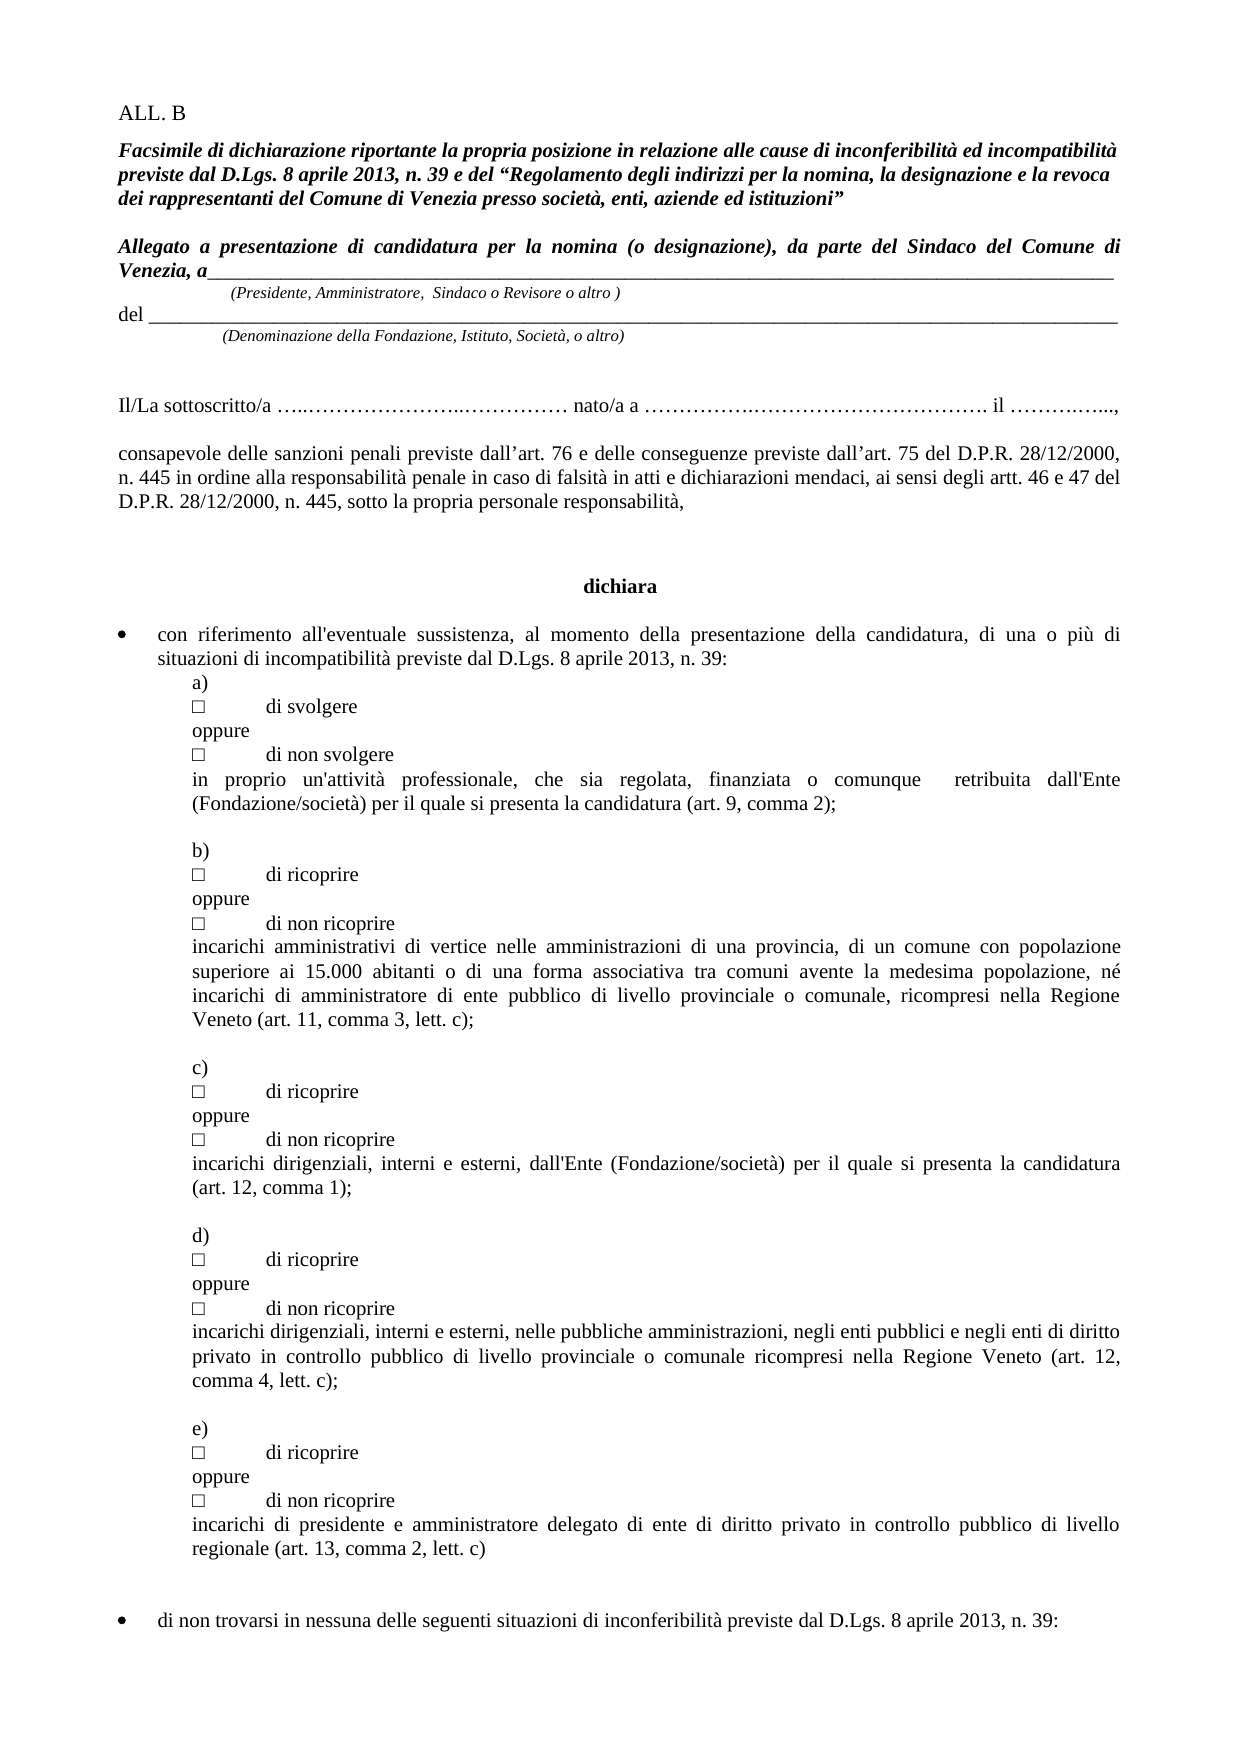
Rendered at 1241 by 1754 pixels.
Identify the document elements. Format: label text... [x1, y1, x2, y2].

text incarichi amministrativi di vertice nelle amministrazioni di una provincia, di un comune con popolazione superiore ai 15.000 abitanti o di una forma associativa tra comuni avente la medesima popolazione, né incarichi di amministratore di ente pubblico di livello provinciale o comunale, ricompresi nella Regione Veneto (art. 11, comma 3, lett. c); [192, 934, 1122, 1031]
text oppure [192, 1103, 1122, 1127]
text dichiara [118, 574, 1122, 598]
text □ di non ricoprire [192, 1295, 1122, 1319]
text oppure [192, 1271, 1122, 1295]
text incarichi di presidente e amministratore delegato di ente di diritto privato in controllo pubblico di livello regionale (art. 13, comma 2, lett. c) [192, 1512, 1122, 1560]
text □ di ricoprire [192, 862, 1122, 886]
text b) [192, 838, 1122, 862]
text ALL. B [118, 100, 1122, 126]
text oppure [192, 718, 1122, 742]
text □ di svolgere [192, 694, 1122, 718]
text e) [192, 1416, 1122, 1440]
text del _____________________________________________________________________________________________ [118, 302, 1122, 326]
text oppure [192, 886, 1122, 910]
text □ di ricoprire [192, 1440, 1122, 1464]
text a) [192, 670, 1122, 694]
text in proprio un'attività professionale, che sia regolata, finanziata o comunque retribuita dall'Ente (Fondazione/società) per il quale si presenta la candidatura (art. 9, comma 2); [192, 766, 1122, 814]
text consapevole delle sanzioni penali previste dall’art. 76 e delle conseguenze previste dall’art. 75 del D.P.R. 28/12/2000, n. 445 in ordine alla responsabilità penale in caso di falsità in atti e dichiarazioni mendaci, ai sensi degli artt. 46 e 47 del D.P.R. 28/12/2000, n. 445, sotto la propria personale responsabilità, [118, 441, 1122, 513]
text oppure [192, 1464, 1122, 1488]
text (Denominazione della Fondazione, Istituto, Società, o altro) [118, 326, 1122, 345]
text Facsimile di dichiarazione riportante la propria posizione in relazione alle cause di inconferibilità ed incompatibilità previste dal D.Lgs. 8 aprile 2013, n. 39 e del “Regolamento degli indirizzi per la nomina, la designazione e la revoca dei rappresentanti del Comune di Venezia presso società, enti, aziende ed istituzioni” [118, 138, 1122, 210]
text Allegato a presentazione di candidatura per la nomina (o designazione), da parte del Sindaco del Comune di Venezia, a_______________________________________________________________________________________ [118, 234, 1122, 282]
text □ di non ricoprire [192, 910, 1122, 934]
text □ di non ricoprire [192, 1488, 1122, 1512]
text incarichi dirigenziali, interni e esterni, dall'Ente (Fondazione/società) per il quale si presenta la candidatura (art. 12, comma 1); [192, 1151, 1122, 1199]
text d) [192, 1223, 1122, 1247]
text Il/La sottoscritto/a …..…………………..…………… nato/a a …………….……………………………. il ……….…..., [118, 393, 1122, 417]
text c) [192, 1055, 1122, 1079]
text □ di non svolgere [192, 742, 1122, 766]
text □ di ricoprire [192, 1247, 1122, 1271]
list con riferimento all'eventuale sussistenza, al momento della presentazione della candidatura, di una o più di situazioni di incompatibilità previste dal D.Lgs. 8 aprile 2013, n. 39: [118, 622, 1122, 670]
list di non trovarsi in nessuna delle seguenti situazioni di inconferibilità previste dal D.Lgs. 8 aprile 2013, n. 39: [118, 1608, 1122, 1632]
text □ di ricoprire [192, 1079, 1122, 1103]
text □ di non ricoprire [192, 1127, 1122, 1151]
text incarichi dirigenziali, interni e esterni, nelle pubbliche amministrazioni, negli enti pubblici e negli enti di diritto privato in controllo pubblico di livello provinciale o comunale ricompresi nella Regione Veneto (art. 12, comma 4, lett. c); [192, 1319, 1122, 1392]
text (Presidente, Amministratore, Sindaco o Revisore o altro ) [118, 282, 1122, 302]
